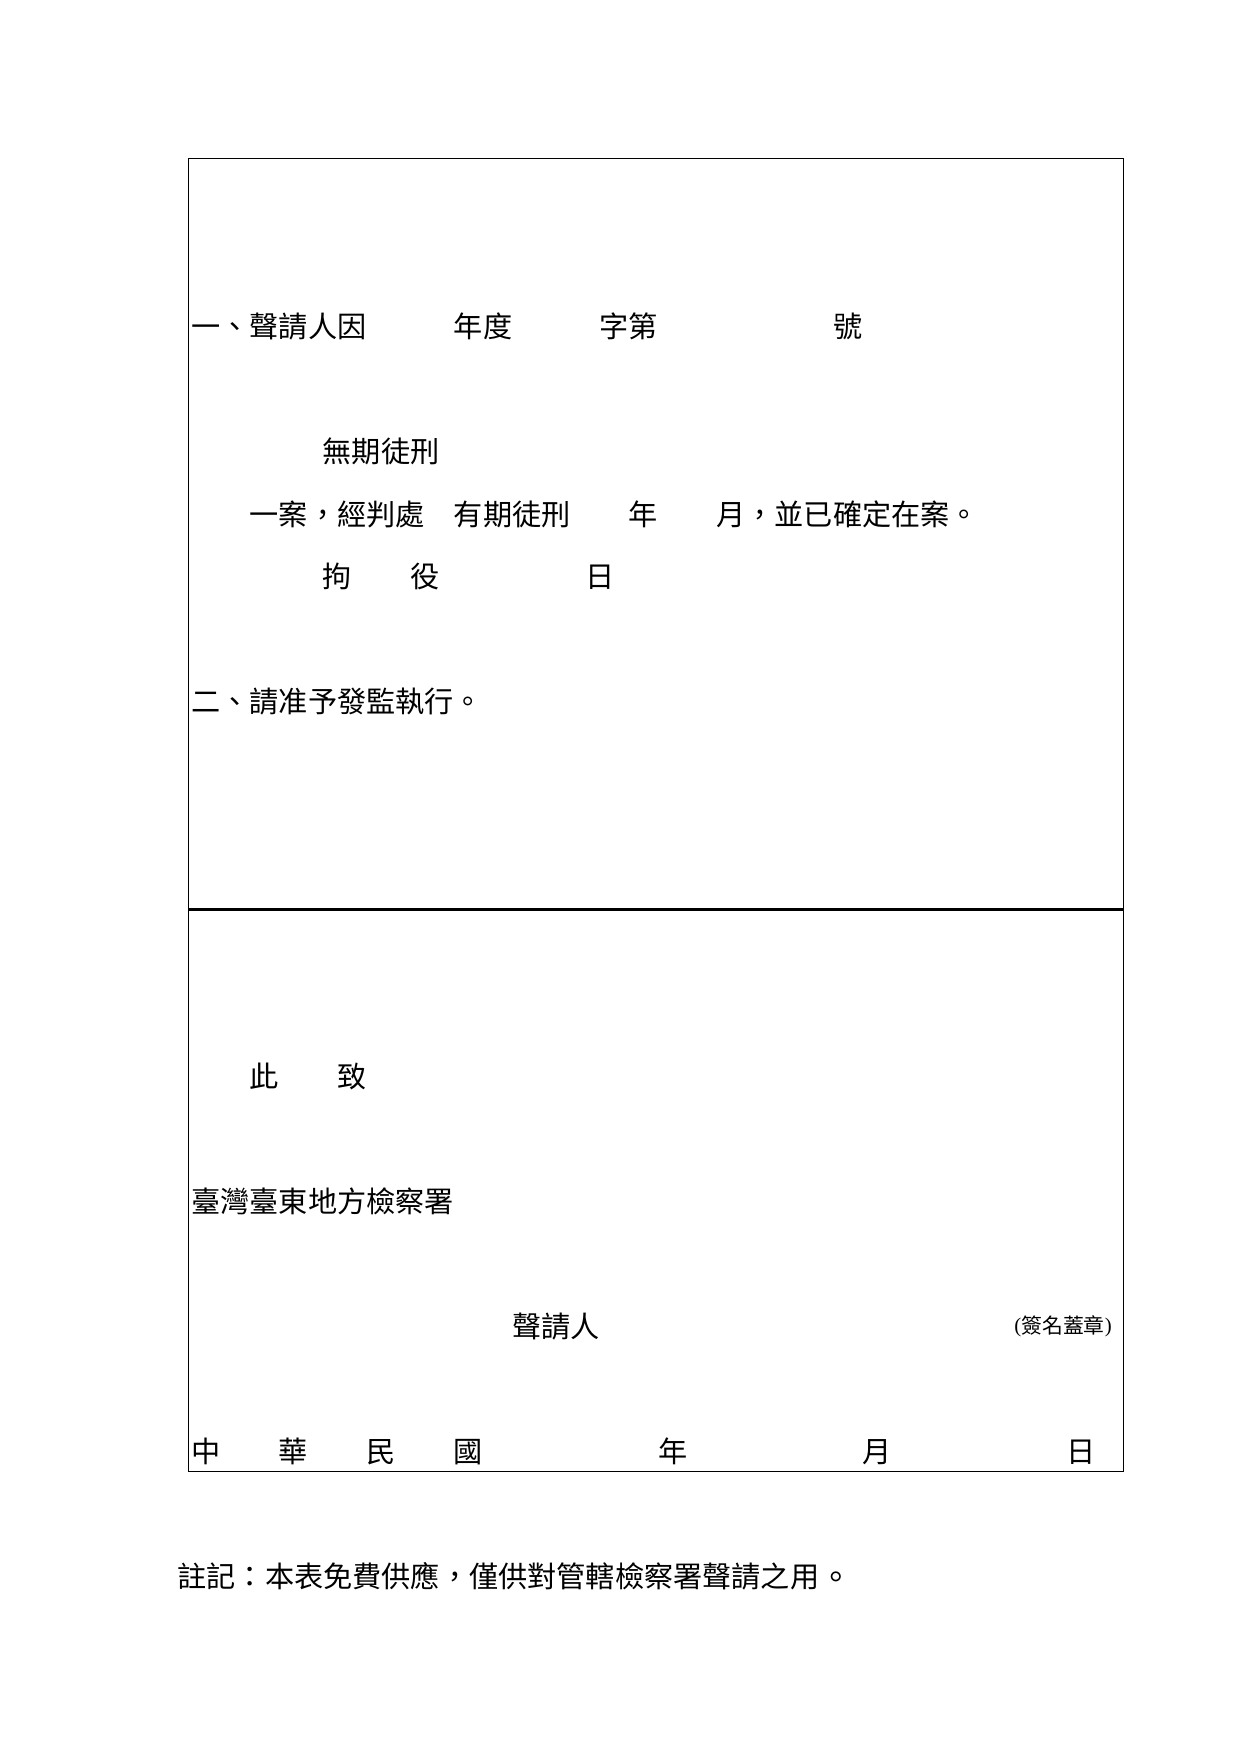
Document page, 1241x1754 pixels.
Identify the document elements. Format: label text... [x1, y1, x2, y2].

table_cell 此 致 臺灣臺東地方檢察署 聲請人 (簽名蓋章) 中 華 民 國 年 月 日 [189, 911, 1123, 1471]
table_cell 一、聲請人因 年度 字第 號 無期徒刑 一案，經判處 有期徒刑 年 月，並已確定在案。 拘 役 日 二、請准予發監執行。 [189, 159, 1123, 846]
text 註記：本表免費供應，僅供對管轄檢察署聲請之用。 [177, 1533, 1122, 1596]
table_cell [189, 846, 1123, 908]
